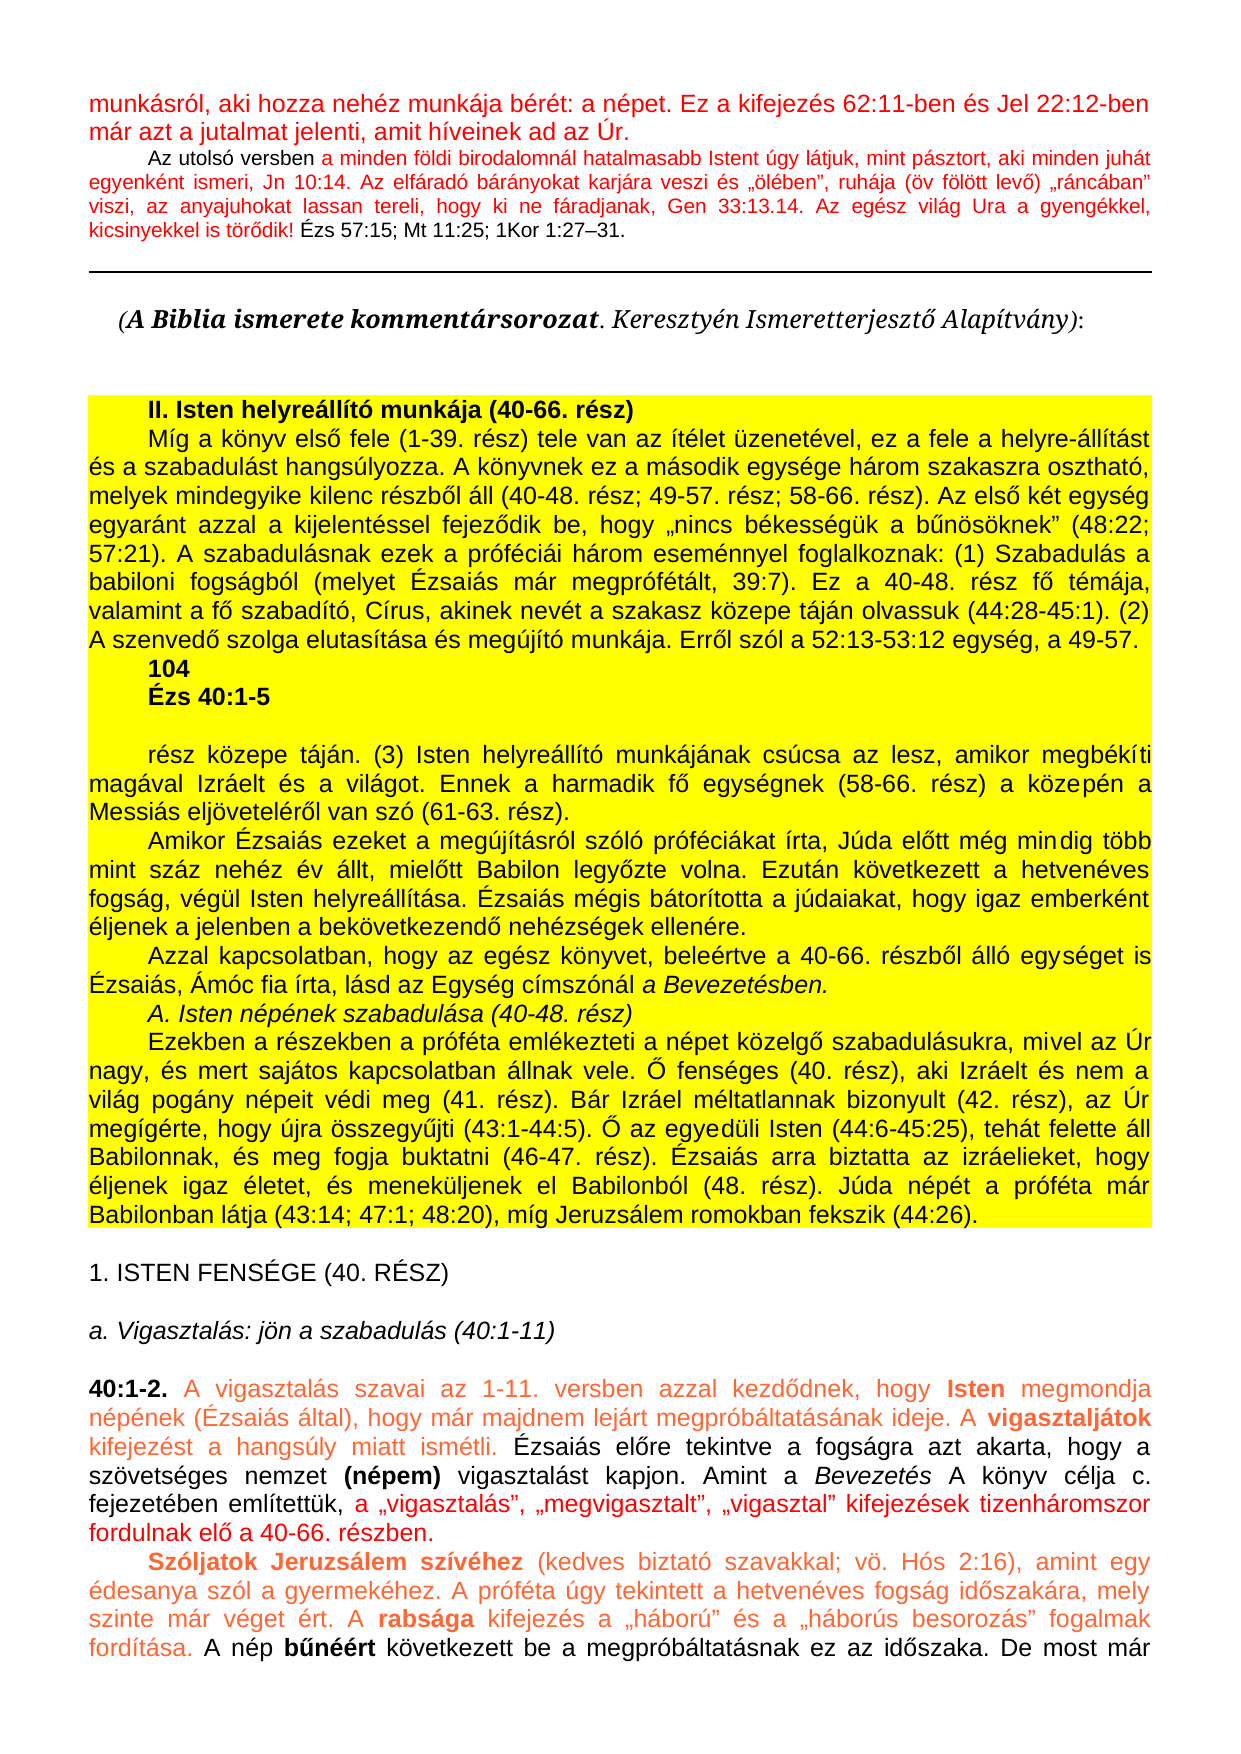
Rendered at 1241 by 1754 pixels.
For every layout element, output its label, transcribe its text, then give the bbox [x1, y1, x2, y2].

text (A Biblia ismerete kommentársorozat. Keresztyén Ismeretterjesztő Alapítvány): [88, 272, 1152, 365]
text a. Vigasztalás: jön a szabadulás (40:1-11) [88, 1316, 1152, 1345]
text 1. ISTEN FENSÉGE (40. RÉSZ) [88, 1258, 1152, 1287]
text Az utolsó versben a minden földi birodalomnál hatalmasabb Istent úgy látjuk, mint pásztort, aki minden juhát egyenként ismeri, Jn 10:14. Az elfáradó bárányokat karjára veszi és „ölében”, ruhája (öv fölött levő) „ráncában” viszi, az anyajuhokat lassan tereli, hogy ki ne fáradjanak, Gen 33:13.14. Az egész világ Ura a gyengékkel, kicsinyekkel is törődik! Ézs 57:15; Mt 11:25; 1Kor 1:27–31. [88, 146, 1152, 242]
text 104 [88, 653, 1152, 682]
text Szóljatok Jeruzsálem szívéhez (kedves biztató szavakkal; vö. Hós 2:16), amint egy édesanya szól a gyermekéhez. A próféta úgy tekintett a hetvenéves fogság időszakára, mely szinte már véget ért. A rabsága kifejezés a „háború” és a „háborús besorozás” fogalmak fordítása. A nép bűnéért következett be a megpróbáltatásnak ez az időszaka. De most már [88, 1547, 1152, 1662]
text II. Isten helyreállító munkája (40-66. rész) [88, 395, 1152, 423]
text 40:1-2. A vigasztalás szavai az 1-11. versben azzal kezdődnek, hogy Isten megmondja népének (Ézsaiás által), hogy már majdnem lejárt megpróbáltatásának ideje. A vigasztaljátok kifejezést a hangsúly miatt ismétli. Ézsaiás előre tekintve a fogságra azt akarta, hogy a szövetséges nemzet (népem) vigasztalást kapjon. Amint a Bevezetés A könyv célja c. fejezetében említettük, a „vigasztalás”, „megvigasztalt”, „vigasztal” kifejezések tizenháromszor fordulnak elő a 40-66. részben. [88, 1374, 1152, 1547]
text A. Isten népének szabadulása (40-48. rész) [88, 998, 1152, 1027]
text Amikor Ézsaiás ezeket a megújításról szóló próféciákat írta, Júda előtt még min­dig több mint száz nehéz év állt, mielőtt Babilon legyőzte volna. Ezután következett a hetvenéves fogság, végül Isten helyreállítása. Ézsaiás mégis bátorította a júdaiakat, hogy igaz emberként éljenek a jelenben a bekövetkezendő nehézségek ellenére. [88, 826, 1152, 941]
text rész közepe táján. (3) Isten helyreállító munkájának csúcsa az lesz, amikor megbékí­ti magával Izráelt és a világot. Ennek a harmadik fő egységnek (58-66. rész) a köze­pén a Messiás eljöveteléről van szó (61-63. rész). [88, 740, 1152, 826]
text Ezekben a részekben a próféta emlékezteti a népet közelgő szabadulásukra, mi­vel az Úr nagy, és mert sajátos kapcsolatban állnak vele. Ő fenséges (40. rész), aki Izráelt és nem a világ pogány népeit védi meg (41. rész). Bár Izráel méltatlannak bizonyult (42. rész), az Úr megígérte, hogy újra összegyűjti (43:1-44:5). Ő az egye­düli Isten (44:6-45:25), tehát felette áll Babilonnak, és meg fogja buktatni (46-47. rész). Ézsaiás arra biztatta az izráelieket, hogy éljenek igaz életet, és meneküljenek el Babilonból (48. rész). Júda népét a próféta már Babilonban látja (43:14; 47:1; 48:20), míg Jeruzsálem romokban fekszik (44:26). [88, 1027, 1152, 1228]
text Míg a könyv első fele (1-39. rész) tele van az ítélet üzenetével, ez a fele a helyre-állítást és a szabadulást hangsúlyozza. A könyvnek ez a második egysége három szakaszra osztható, melyek mindegyike kilenc részből áll (40-48. rész; 49-57. rész; 58-66. rész). Az első két egység egyaránt azzal a kijelentéssel fejeződik be, hogy „nincs békességük a bűnösöknek” (48:22; 57:21). A szabadulásnak ezek a próféciái három eseménnyel foglalkoznak: (1) Szabadulás a babiloni fogságból (melyet Ézsa­iás már megprófétált, 39:7). Ez a 40-48. rész fő témája, valamint a fő szabadító, Círus, akinek nevét a szakasz közepe táján olvassuk (44:28-45:1). (2) A szenvedő szolga elutasítása és megújító munkája. Erről szól a 52:13-53:12 egység, a 49-57. [88, 423, 1152, 653]
text Azzal kapcsolatban, hogy az egész könyvet, beleértve a 40-66. részből álló egy­séget is Ézsaiás, Ámóc fia írta, lásd az Egység címszónál a Bevezetésben. [88, 941, 1152, 998]
text munkásról, aki hozza nehéz munkája bérét: a népet. Ez a kifejezés 62:11-ben és Jel 22:12-ben már azt a jutalmat jelenti, amit híveinek ad az Úr. [88, 88, 1152, 146]
text Ézs 40:1-5 [88, 682, 1152, 711]
